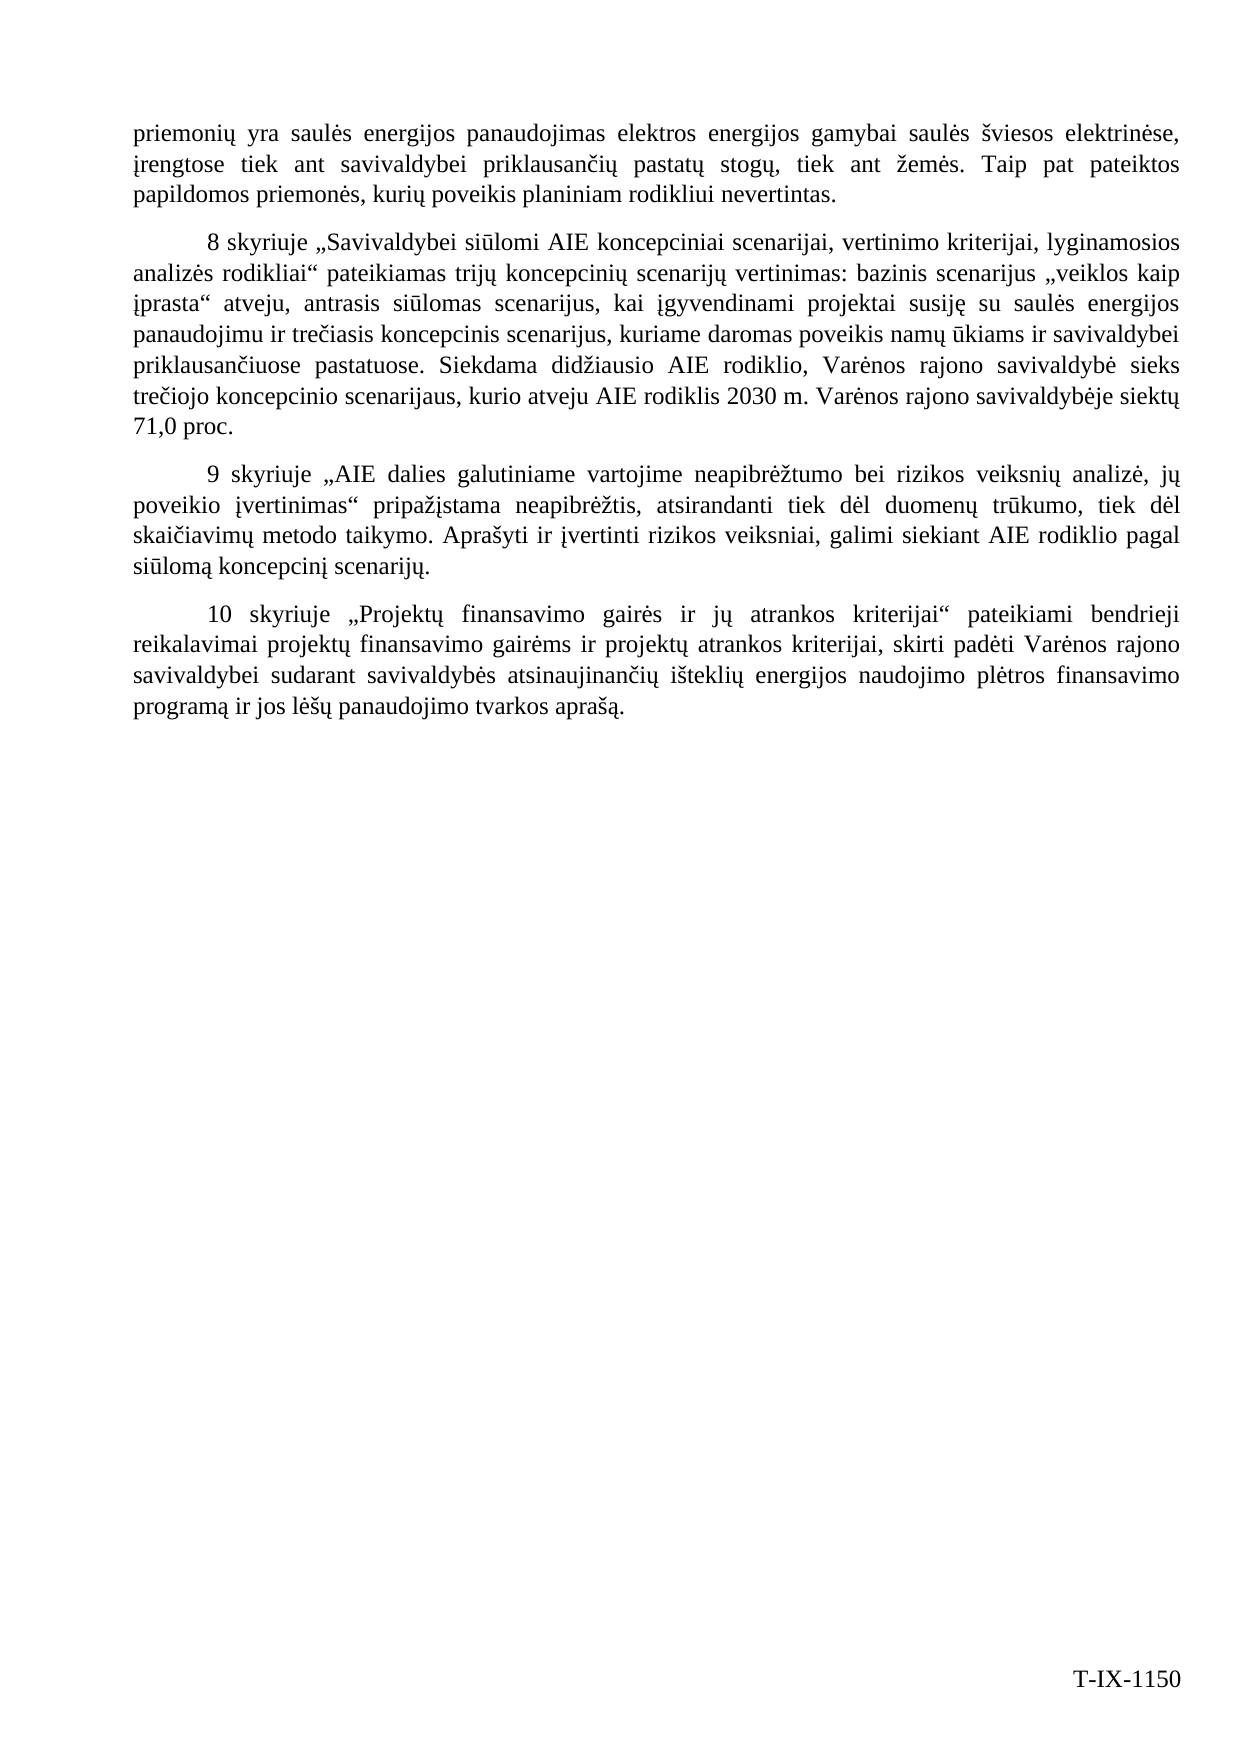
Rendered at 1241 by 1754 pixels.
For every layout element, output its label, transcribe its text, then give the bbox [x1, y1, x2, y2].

text 10 skyriuje „Projektų finansavimo gairės ir jų atrankos kriterijai“ pateikiami bendrieji reikalavimai projektų finansavimo gairėms ir projektų atrankos kriterijai, skirti padėti Varėnos rajono savivaldybei sudarant savivaldybės atsinaujinančių išteklių energijos naudojimo plėtros finansavimo programą ir jos lėšų panaudojimo tvarkos aprašą. [133, 599, 1181, 719]
text 9 skyriuje „AIE dalies galutiniame vartojime neapibrėžtumo bei rizikos veiksnių analizė, jų poveikio įvertinimas“ pripažįstama neapibrėžtis, atsirandanti tiek dėl duomenų trūkumo, tiek dėl skaičiavimų metodo taikymo. Aprašyti ir įvertinti rizikos veiksniai, galimi siekiant AIE rodiklio pagal siūlomą koncepcinį scenarijų. [133, 459, 1181, 580]
text priemonių yra saulės energijos panaudojimas elektros energijos gamybai saulės šviesos elektrinėse, įrengtose tiek ant savivaldybei priklausančių pastatų stogų, tiek ant žemės. Taip pat pateiktos papildomos priemonės, kurių poveikis planiniam rodikliui nevertintas. [133, 118, 1181, 208]
text 8 skyriuje „Savivaldybei siūlomi AIE koncepciniai scenarijai, vertinimo kriterijai, lyginamosios analizės rodikliai“ pateikiamas trijų koncepcinių scenarijų vertinimas: bazinis scenarijus „veiklos kaip įprasta“ atveju, antrasis siūlomas scenarijus, kai įgyvendinami projektai susiję su saulės energijos panaudojimu ir trečiasis koncepcinis scenarijus, kuriame daromas poveikis namų ūkiams ir savivaldybei priklausančiuose pastatuose. Siekdama didžiausio AIE rodiklio, Varėnos rajono savivaldybė sieks trečiojo koncepcinio scenarijaus, kurio atveju AIE rodiklis 2030 m. Varėnos rajono savivaldybėje siektų 71,0 proc. [133, 227, 1181, 440]
